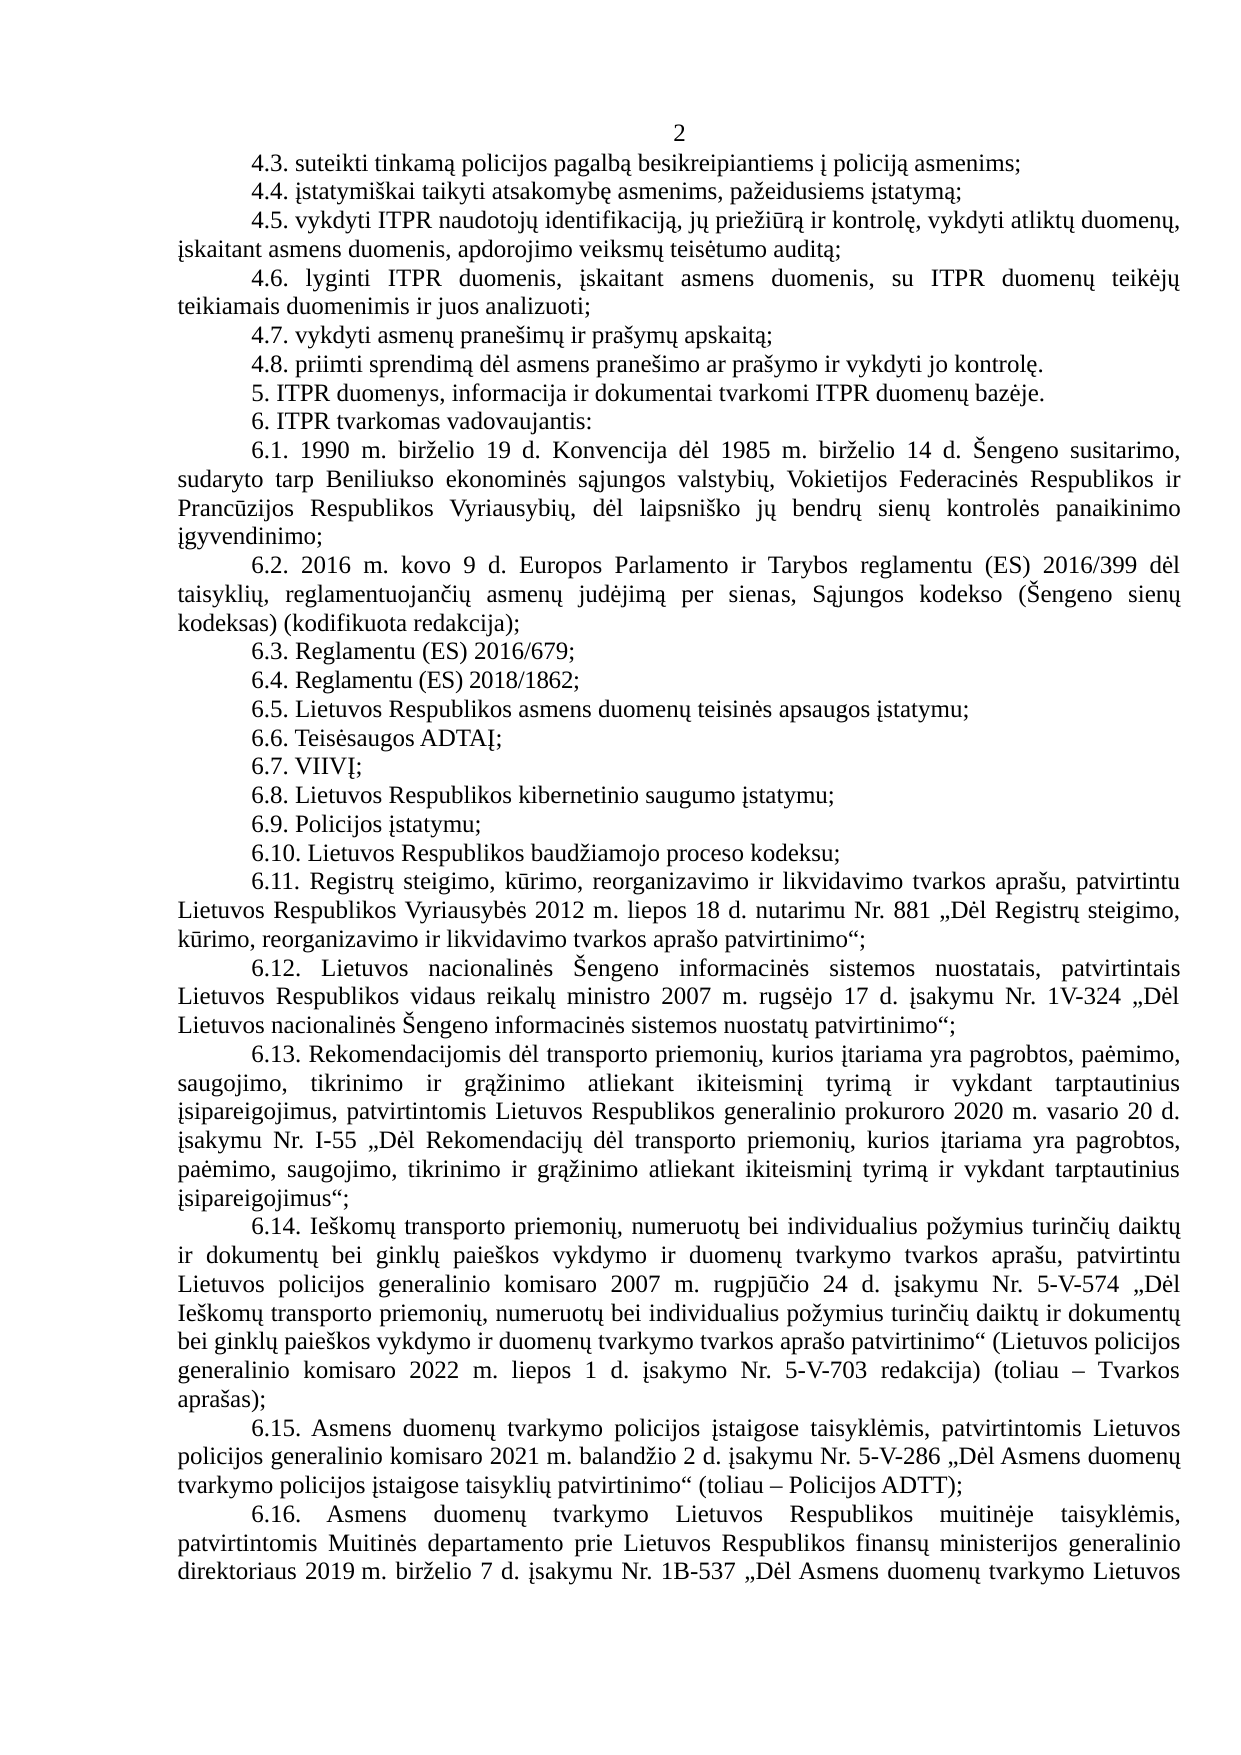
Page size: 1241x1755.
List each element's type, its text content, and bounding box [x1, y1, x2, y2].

text 6.4. Reglamentu (ES) 2018/1862; [177, 665, 1181, 694]
text 6.7. VIIVĮ; [177, 751, 1181, 780]
text 6.10. Lietuvos Respublikos baudžiamojo proceso kodeksu; [177, 838, 1181, 866]
text 4.8. priimti sprendimą dėl asmens pranešimo ar prašymo ir vykdyti jo kontrolę. [177, 349, 1181, 378]
text 6.14. Ieškomų transporto priemonių, numeruotų bei individualius požymius turinčių daiktų ir dokumentų bei ginklų paieškos vykdymo ir duomenų tvarkymo tvarkos aprašu, patvirtintu Lietuvos policijos generalinio komisaro 2007 m. rugpjūčio 24 d. įsakymu Nr. 5-V-574 „Dėl Ieškomų transporto priemonių, numeruotų bei individualius požymius turinčių daiktų ir dokumentų bei ginklų paieškos vykdymo ir duomenų tvarkymo tvarkos aprašo patvirtinimo“ (Lietuvos policijos generalinio komisaro 2022 m. liepos 1 d. įsakymo Nr. 5-V-703 redakcija) (toliau – Tvarkos aprašas); [177, 1211, 1181, 1413]
text 4.5. vykdyti ITPR naudotojų identifikaciją, jų priežiūrą ir kontrolę, vykdyti atliktų duomenų, įskaitant asmens duomenis, apdorojimo veiksmų teisėtumo auditą; [177, 205, 1181, 263]
text 6.16. Asmens duomenų tvarkymo Lietuvos Respublikos muitinėje taisyklėmis, patvirtintomis Muitinės departamento prie Lietuvos Respublikos finansų ministerijos generalinio direktoriaus 2019 m. birželio 7 d. įsakymu Nr. 1B-537 „Dėl Asmens duomenų tvarkymo Lietuvos [177, 1499, 1181, 1585]
text 6.5. Lietuvos Respublikos asmens duomenų teisinės apsaugos įstatymu; [177, 694, 1181, 723]
text 4.4. įstatymiškai taikyti atsakomybę asmenims, pažeidusiems įstatymą; [177, 176, 1181, 205]
text 6.6. Teisėsaugos ADTAĮ; [177, 723, 1181, 751]
text 6.15. Asmens duomenų tvarkymo policijos įstaigose taisyklėmis, patvirtintomis Lietuvos policijos generalinio komisaro 2021 m. balandžio 2 d. įsakymu Nr. 5-V-286 „Dėl Asmens duomenų tvarkymo policijos įstaigose taisyklių patvirtinimo“ (toliau – Policijos ADTT); [177, 1413, 1181, 1499]
text 6.1. 1990 m. birželio 19 d. Konvencija dėl 1985 m. birželio 14 d. Šengeno susitarimo, sudaryto tarp Beniliukso ekonominės sąjungos valstybių, Vokietijos Federacinės Respublikos ir Prancūzijos Respublikos Vyriausybių, dėl laipsniško jų bendrų sienų kontrolės panaikinimo įgyvendinimo; [177, 435, 1181, 550]
text 6.12. Lietuvos nacionalinės Šengeno informacinės sistemos nuostatais, patvirtintais Lietuvos Respublikos vidaus reikalų ministro 2007 m. rugsėjo 17 d. įsakymu Nr. 1V-324 „Dėl Lietuvos nacionalinės Šengeno informacinės sistemos nuostatų patvirtinimo“; [177, 953, 1181, 1039]
text 6. ITPR tvarkomas vadovaujantis: [177, 406, 1181, 435]
text 6.3. Reglamentu (ES) 2016/679; [177, 636, 1181, 665]
text 5. ITPR duomenys, informacija ir dokumentai tvarkomi ITPR duomenų bazėje. [177, 378, 1181, 406]
text 6.2. 2016 m. kovo 9 d. Europos Parlamento ir Tarybos reglamentu (ES) 2016/399 dėl taisyklių, reglamentuojančių asmenų judėjimą per sienas, Sąjungos kodekso (Šengeno sienų kodeksas) (kodifikuota redakcija); [177, 550, 1181, 636]
text 4.6. lyginti ITPR duomenis, įskaitant asmens duomenis, su ITPR duomenų teikėjų teikiamais duomenimis ir juos analizuoti; [177, 263, 1181, 320]
text 4.7. vykdyti asmenų pranešimų ir prašymų apskaitą; [177, 320, 1181, 349]
text 6.11. Registrų steigimo, kūrimo, reorganizavimo ir likvidavimo tvarkos aprašu, patvirtintu Lietuvos Respublikos Vyriausybės 2012 m. liepos 18 d. nutarimu Nr. 881 „Dėl Registrų steigimo, kūrimo, reorganizavimo ir likvidavimo tvarkos aprašo patvirtinimo“; [177, 866, 1181, 953]
text 6.8. Lietuvos Respublikos kibernetinio saugumo įstatymu; [177, 780, 1181, 809]
text 4.3. suteikti tinkamą policijos pagalbą besikreipiantiems į policiją asmenims; [177, 148, 1181, 176]
text 6.9. Policijos įstatymu; [177, 809, 1181, 838]
text 6.13. Rekomendacijomis dėl transporto priemonių, kurios įtariama yra pagrobtos, paėmimo, saugojimo, tikrinimo ir grąžinimo atliekant ikiteisminį tyrimą ir vykdant tarptautinius įsipareigojimus, patvirtintomis Lietuvos Respublikos generalinio prokuroro 2020 m. vasario 20 d. įsakymu Nr. I-55 „Dėl Rekomendacijų dėl transporto priemonių, kurios įtariama yra pagrobtos, paėmimo, saugojimo, tikrinimo ir grąžinimo atliekant ikiteisminį tyrimą ir vykdant tarptautinius įsipareigojimus“; [177, 1039, 1181, 1211]
